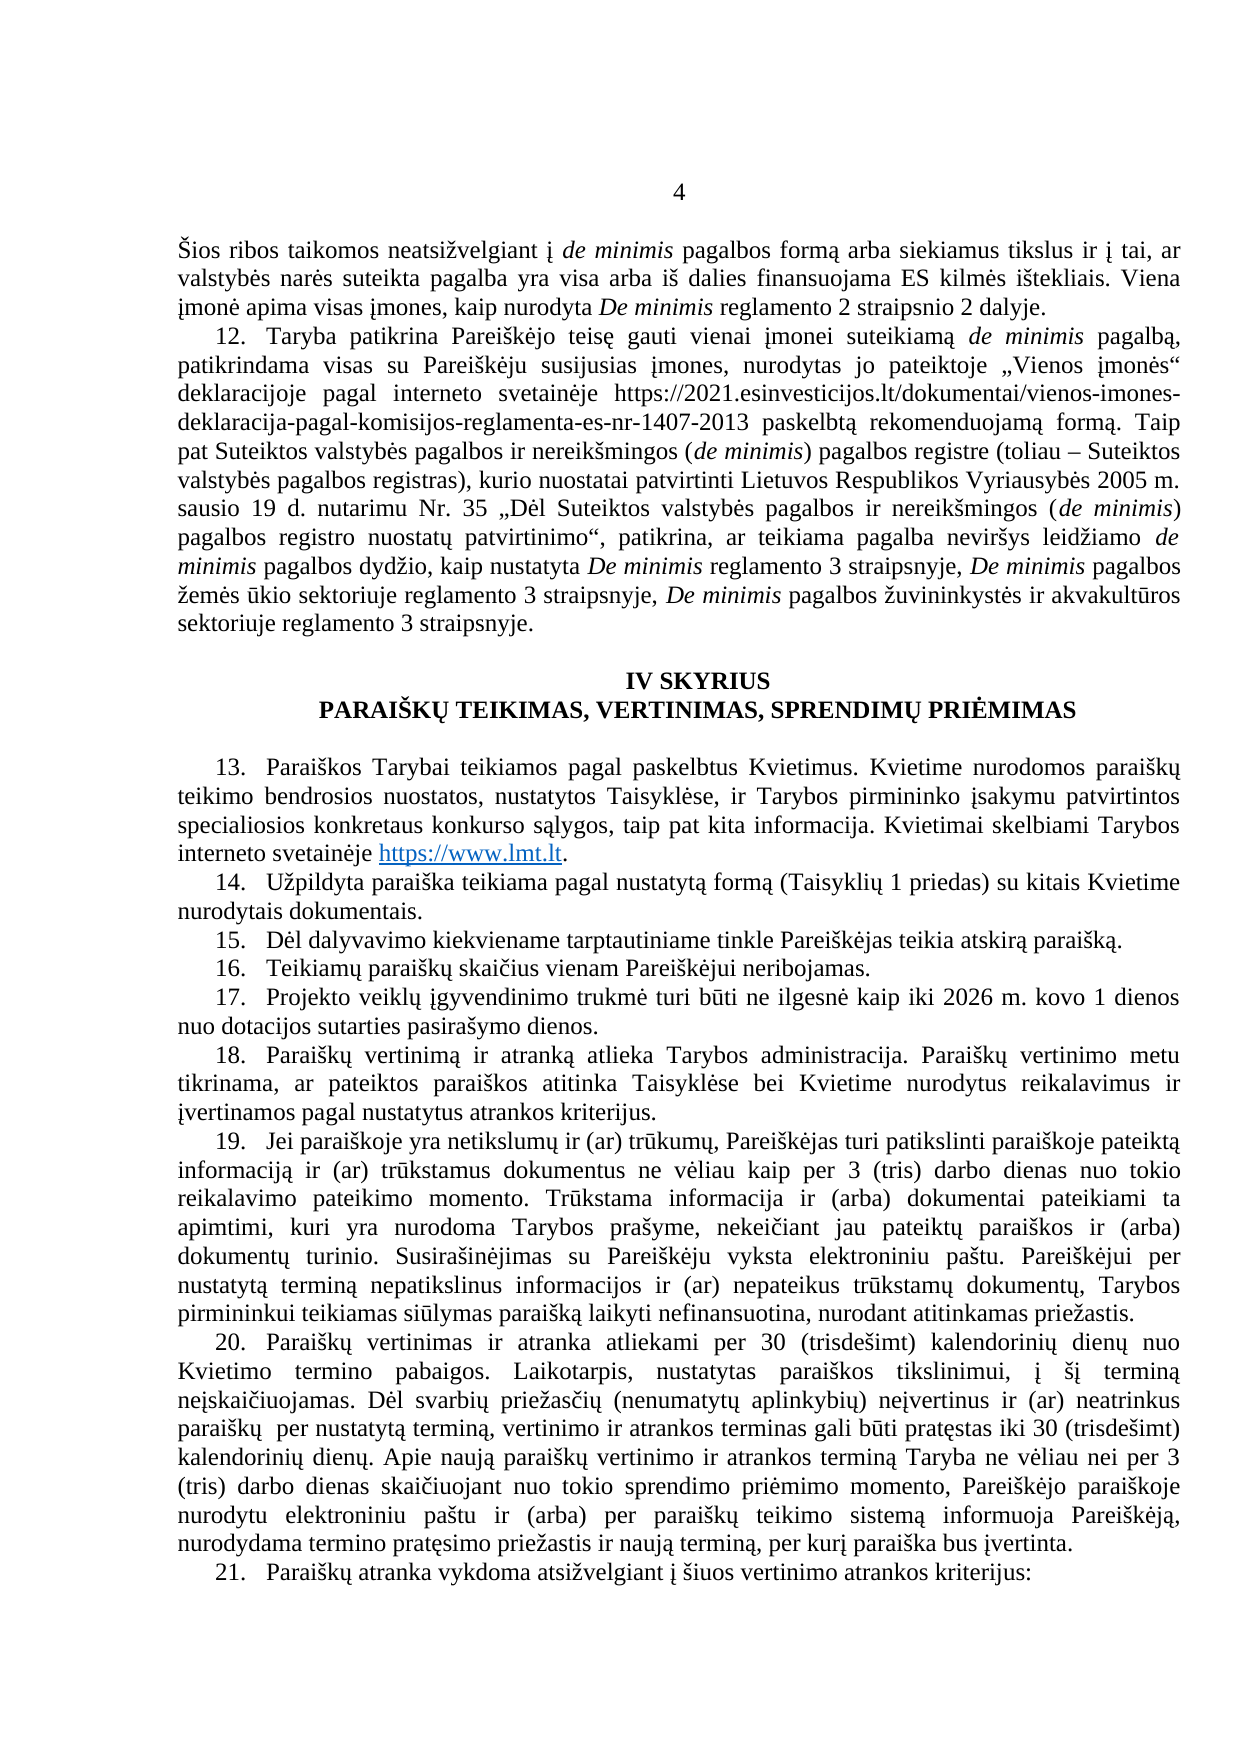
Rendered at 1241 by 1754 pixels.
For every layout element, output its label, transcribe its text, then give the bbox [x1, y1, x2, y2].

text 21. Paraiškų atranka vykdoma atsižvelgiant į šiuos vertinimo atrankos kriterijus: [177, 1557, 1181, 1586]
text 14. Užpildyta paraiška teikiama pagal nustatytą formą (Taisyklių 1 priedas) su kitais Kvietime nurodytais dokumentais. [177, 867, 1181, 925]
text 16. Teikiamų paraiškų skaičius vienam Pareiškėjui neribojamas. [177, 953, 1181, 982]
text 12. Taryba patikrina Pareiškėjo teisę gauti vienai įmonei suteikiamą de minimis pagalbą, patikrindama visas su Pareiškėju susijusias įmones, nurodytas jo pateiktoje „Vienos įmonės“ deklaracijoje pagal interneto svetainėje https://2021.esinvesticijos.lt/dokumentai/vienos-imones-deklaracija-pagal-komisijos-reglamenta-es-nr-1407-2013 paskelbtą rekomenduojamą formą. Taip pat Suteiktos valstybės pagalbos ir nereikšmingos (de minimis) pagalbos registre (toliau – Suteiktos valstybės pagalbos registras), kurio nuostatai patvirtinti Lietuvos Respublikos Vyriausybės 2005 m. sausio 19 d. nutarimu Nr. 35 „Dėl Suteiktos valstybės pagalbos ir nereikšmingos (de minimis) pagalbos registro nuostatų patvirtinimo“, patikrina, ar teikiama pagalba neviršys leidžiamo de minimis pagalbos dydžio, kaip nustatyta De minimis reglamento 3 straipsnyje, De minimis pagalbos žemės ūkio sektoriuje reglamento 3 straipsnyje, De minimis pagalbos žuvininkystės ir akvakultūros sektoriuje reglamento 3 straipsnyje. [177, 321, 1181, 637]
text 13. Paraiškos Tarybai teikiamos pagal paskelbtus Kvietimus. Kvietime nurodomos paraiškų teikimo bendrosios nuostatos, nustatytos Taisyklėse, ir Tarybos pirmininko įsakymu patvirtintos specialiosios konkretaus konkurso sąlygos, taip pat kita informacija. Kvietimai skelbiami Tarybos interneto svetainėje https://www.lmt.lt. [177, 752, 1181, 867]
text Šios ribos taikomos neatsižvelgiant į de minimis pagalbos formą arba siekiamus tikslus ir į tai, ar valstybės narės suteikta pagalba yra visa arba iš dalies finansuojama ES kilmės ištekliais. Viena įmonė apima visas įmones, kaip nurodyta De minimis reglamento 2 straipsnio 2 dalyje. [177, 235, 1181, 321]
text IV SKYRIUS [215, 666, 1181, 695]
text 15. Dėl dalyvavimo kiekviename tarptautiniame tinkle Pareiškėjas teikia atskirą paraišką. [177, 925, 1181, 953]
text PARAIŠKŲ TEIKIMAS, VERTINIMAS, SPRENDIMŲ PRIĖMIMAS [215, 695, 1181, 723]
text 19. Jei paraiškoje yra netikslumų ir (ar) trūkumų, Pareiškėjas turi patikslinti paraiškoje pateiktą informaciją ir (ar) trūkstamus dokumentus ne vėliau kaip per 3 (tris) darbo dienas nuo tokio reikalavimo pateikimo momento. Trūkstama informacija ir (arba) dokumentai pateikiami ta apimtimi, kuri yra nurodoma Tarybos prašyme, nekeičiant jau pateiktų paraiškos ir (arba) dokumentų turinio. Susirašinėjimas su Pareiškėju vyksta elektroniniu paštu. Pareiškėjui per nustatytą terminą nepatikslinus informacijos ir (ar) nepateikus trūkstamų dokumentų, Tarybos pirmininkui teikiamas siūlymas paraišką laikyti nefinansuotina, nurodant atitinkamas priežastis. [177, 1126, 1181, 1327]
text 20. Paraiškų vertinimas ir atranka atliekami per 30 (trisdešimt) kalendorinių dienų nuo Kvietimo termino pabaigos. Laikotarpis, nustatytas paraiškos tikslinimui, į šį terminą neįskaičiuojamas. Dėl svarbių priežasčių (nenumatytų aplinkybių) neįvertinus ir (ar) neatrinkus paraiškų per nustatytą terminą, vertinimo ir atrankos terminas gali būti pratęstas iki 30 (trisdešimt) kalendorinių dienų. Apie naują paraiškų vertinimo ir atrankos terminą Taryba ne vėliau nei per 3 (tris) darbo dienas skaičiuojant nuo tokio sprendimo priėmimo momento, Pareiškėjo paraiškoje nurodytu elektroniniu paštu ir (arba) per paraiškų teikimo sistemą informuoja Pareiškėją, nurodydama termino pratęsimo priežastis ir naują terminą, per kurį paraiška bus įvertinta. [177, 1327, 1181, 1557]
text 17. Projekto veiklų įgyvendinimo trukmė turi būti ne ilgesnė kaip iki 2026 m. kovo 1 dienos nuo dotacijos sutarties pasirašymo dienos. [177, 982, 1181, 1040]
text 18. Paraiškų vertinimą ir atranką atlieka Tarybos administracija. Paraiškų vertinimo metu tikrinama, ar pateiktos paraiškos atitinka Taisyklėse bei Kvietime nurodytus reikalavimus ir įvertinamos pagal nustatytus atrankos kriterijus. [177, 1040, 1181, 1126]
